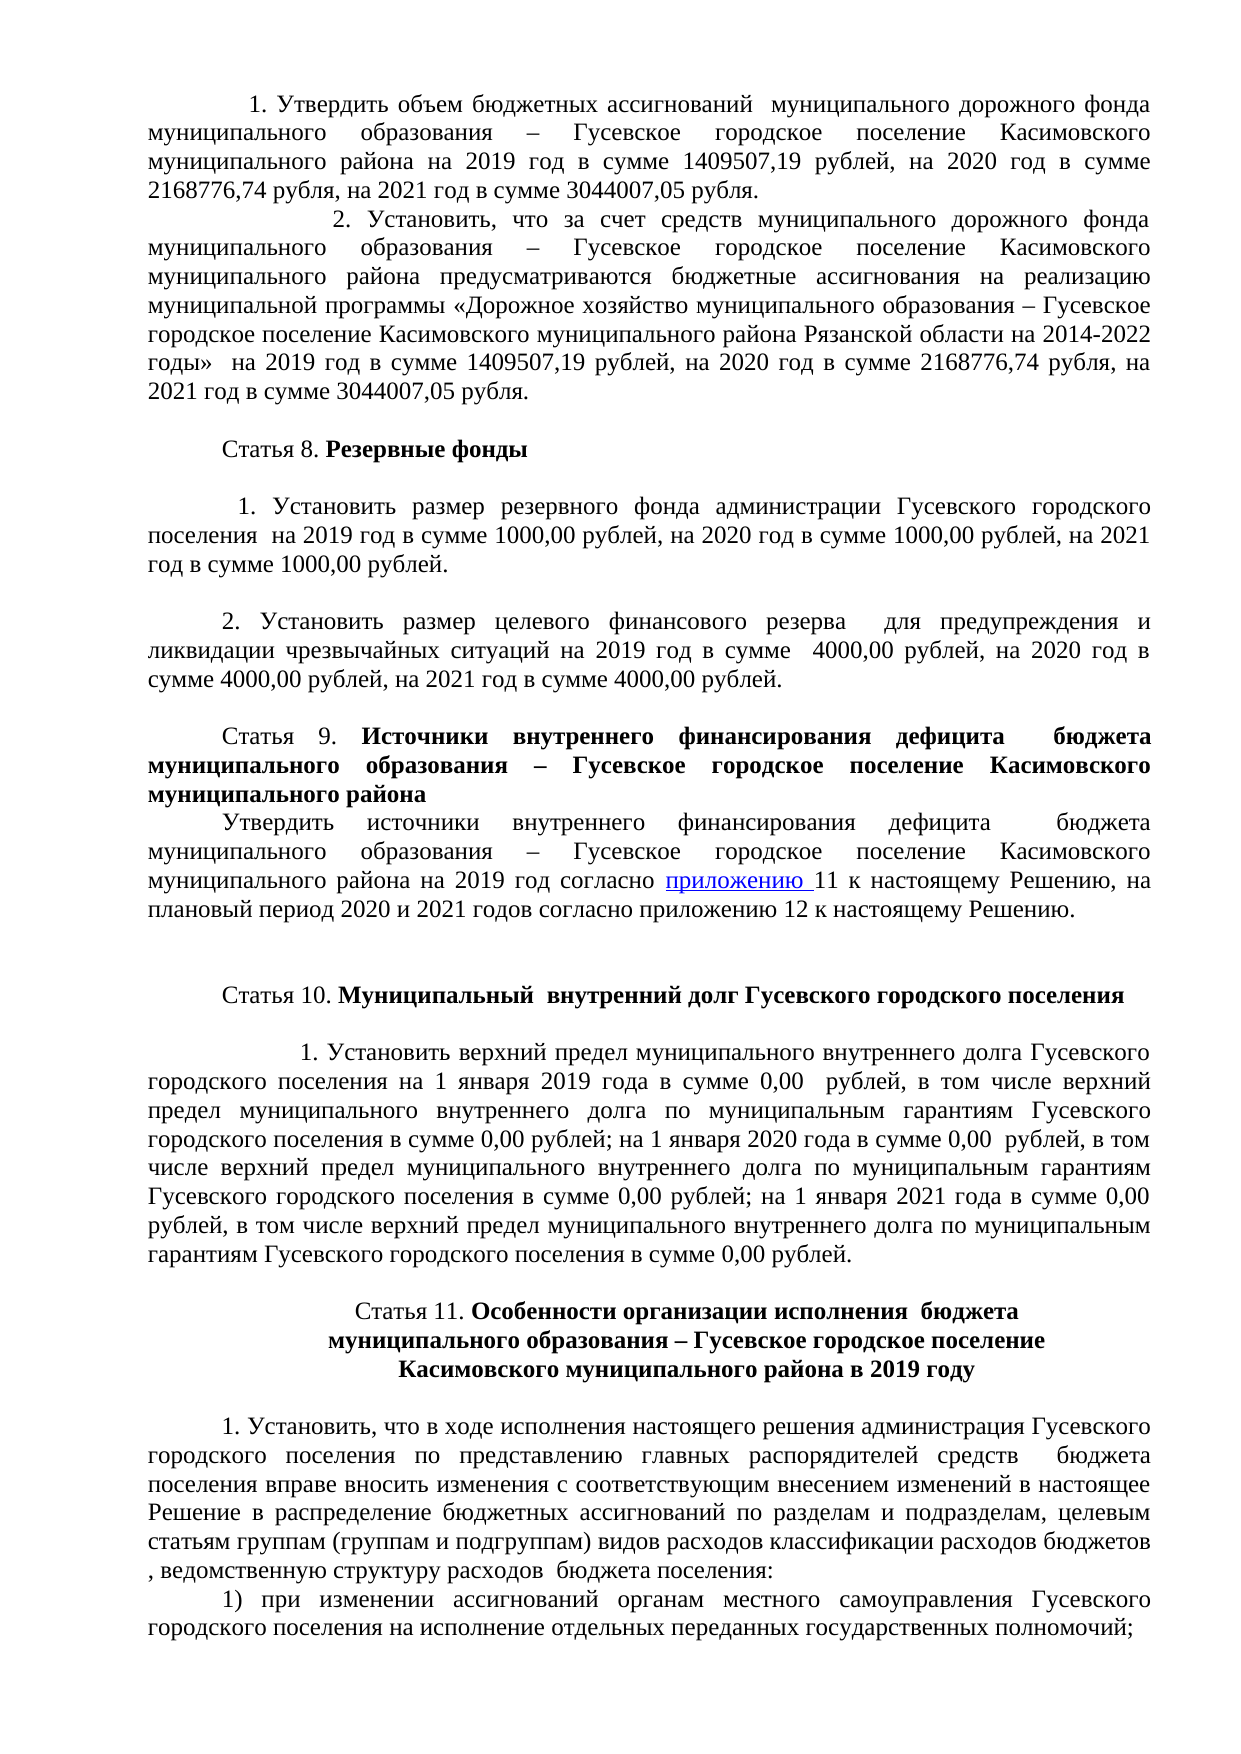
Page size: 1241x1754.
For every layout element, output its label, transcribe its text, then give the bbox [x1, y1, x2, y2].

subtitle 1) при изменении ассигнований органам местного самоуправления Гусевского городского поселения на исполнение отдельных переданных государственных полномочий; [148, 1584, 1152, 1641]
subtitle 1. Установить размер резервного фонда администрации Гусевского городского поселения на 2019 год в сумме 1000,00 рублей, на 2020 год в сумме 1000,00 рублей, на 2021 год в сумме 1000,00 рублей. [148, 491, 1152, 577]
subtitle 1. Установить, что в ходе исполнения настоящего решения администрация Гусевского городского поселения по представлению главных распорядителей средств бюджета поселения вправе вносить изменения с соответствующим внесением изменений в настоящее Решение в распределение бюджетных ассигнований по разделам и подразделам, целевым статьям группам (группам и подгруппам) видов расходов классификации расходов бюджетов , ведомственную структуру расходов бюджета поселения: [148, 1411, 1152, 1584]
subtitle Утвердить источники внутреннего финансирования дефицита бюджета муниципального образования – Гусевское городское поселение Касимовского муниципального района на 2019 год согласно приложению 11 к настоящему Решению, на плановый период 2020 и 2021 годов согласно приложению 12 к настоящему Решению. [148, 807, 1152, 922]
text 1. Утвердить объем бюджетных ассигнований муниципального дорожного фонда муниципального образования – Гусевское городское поселение Касимовского муниципального района на 2019 год в сумме 1409507,19 рублей, на 2020 год в сумме 2168776,74 рубля, на 2021 год в сумме 3044007,05 рубля. [148, 89, 1152, 204]
subtitle муниципального образования – Гусевское городское поселение [148, 1325, 1152, 1354]
subtitle 1. Установить верхний предел муниципального внутреннего долга Гусевского городского поселения на 1 января 2019 года в сумме 0,00 рублей, в том числе верхний предел муниципального внутреннего долга по муниципальным гарантиям Гусевского городского поселения в сумме 0,00 рублей; на 1 января 2020 года в сумме 0,00 рублей, в том числе верхний предел муниципального внутреннего долга по муниципальным гарантиям Гусевского городского поселения в сумме 0,00 рублей; на 1 января 2021 года в сумме 0,00 рублей, в том числе верхний предел муниципального внутреннего долга по муниципальным гарантиям Гусевского городского поселения в сумме 0,00 рублей. [148, 1037, 1152, 1267]
subtitle 2. Установить, что за счет средств муниципального дорожного фонда муниципального образования – Гусевское городское поселение Касимовского муниципального района предусматриваются бюджетные ассигнования на реализацию муниципальной программы «Дорожное хозяйство муниципального образования – Гусевское городское поселение Касимовского муниципального района Рязанской области на 2014-2022 годы» на 2019 год в сумме 1409507,19 рублей, на 2020 год в сумме 2168776,74 рубля, на 2021 год в сумме 3044007,05 рубля. [148, 204, 1152, 405]
subtitle Статья 8. Резервные фонды [148, 434, 1152, 462]
subtitle Касимовского муниципального района в 2019 году [148, 1354, 1152, 1382]
subtitle 2. Установить размер целевого финансового резерва для предупреждения и ликвидации чрезвычайных ситуаций на 2019 год в сумме 4000,00 рублей, на 2020 год в сумме 4000,00 рублей, на 2021 год в сумме 4000,00 рублей. [148, 606, 1152, 692]
subtitle Статья 9. Источники внутреннего финансирования дефицита бюджета муниципального образования – Гусевское городское поселение Касимовского муниципального района [148, 721, 1152, 807]
subtitle Статья 11. Особенности организации исполнения бюджета [148, 1296, 1152, 1325]
subtitle Статья 10. Муниципальный внутренний долг Гусевского городского поселения [148, 980, 1152, 1009]
